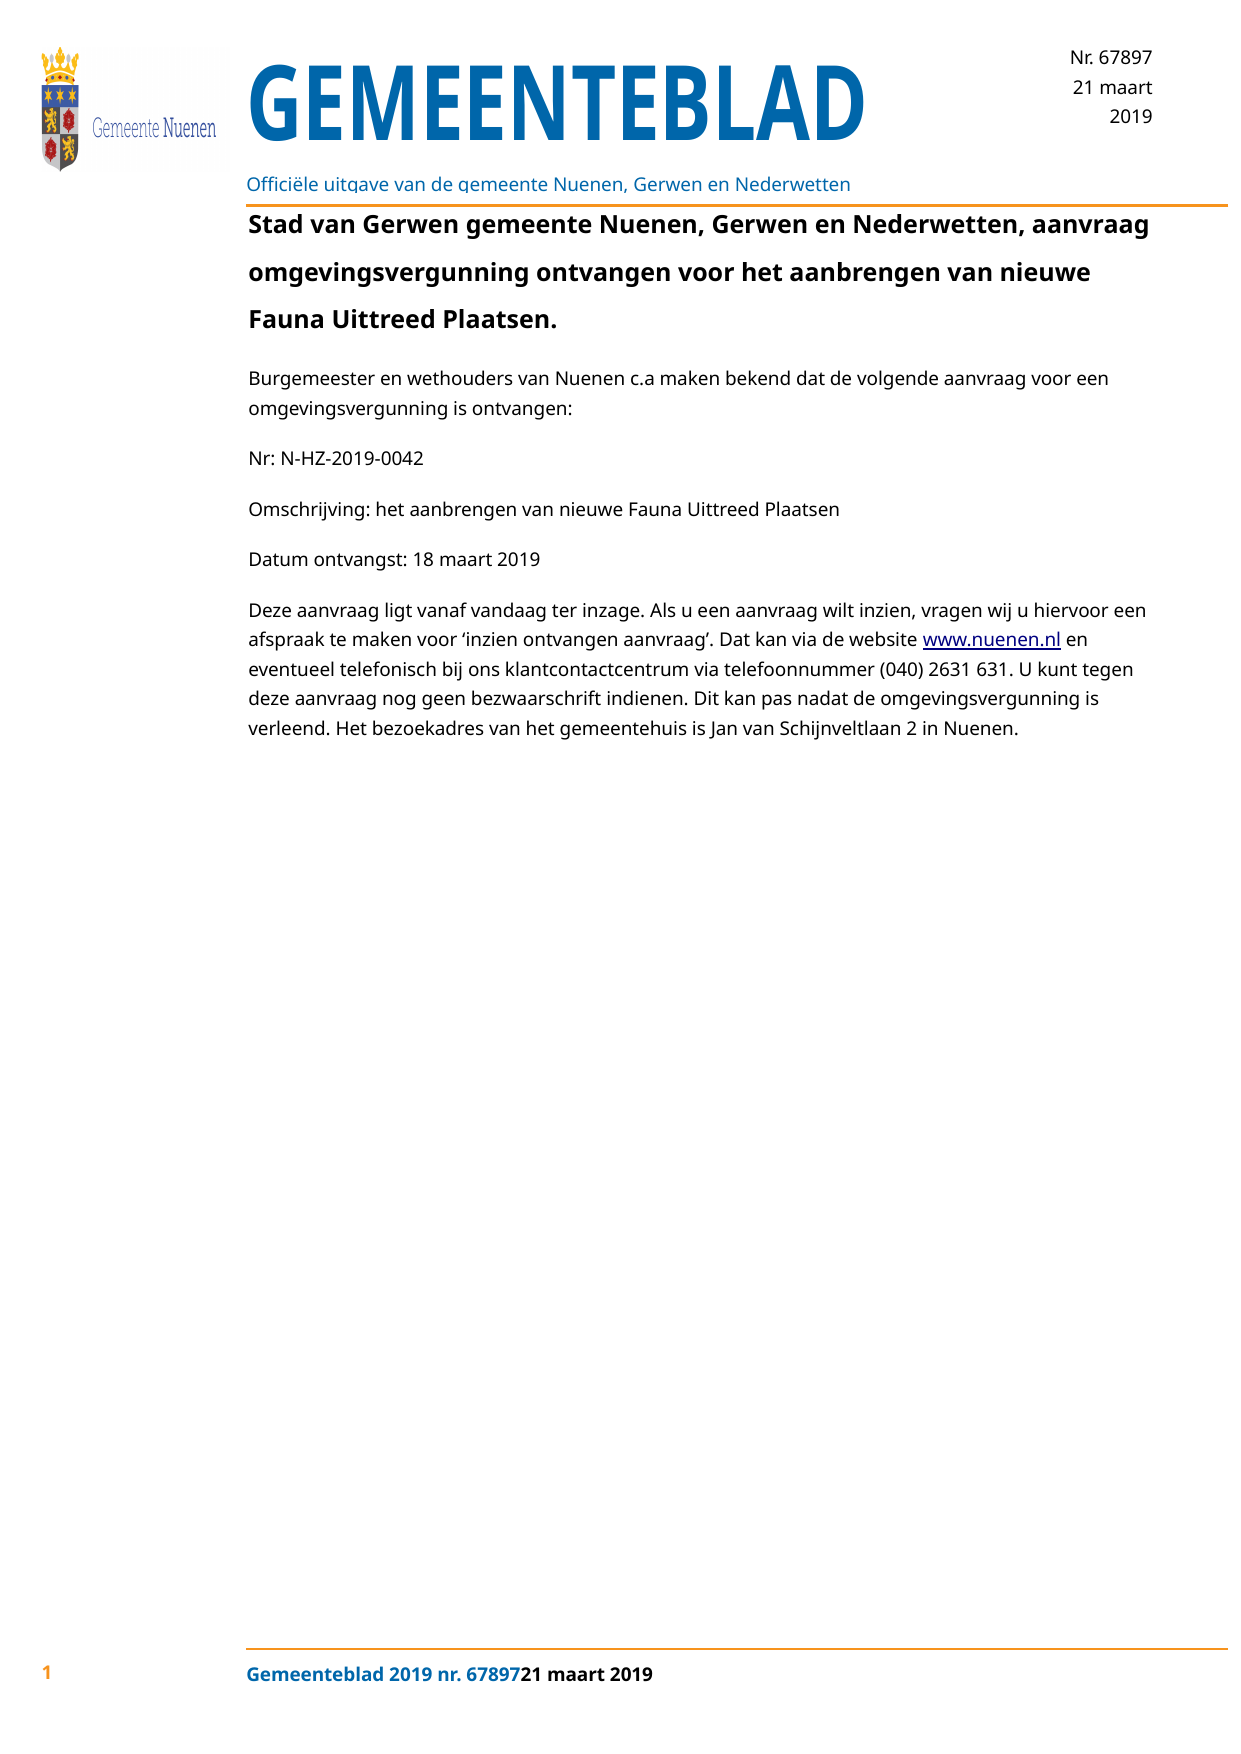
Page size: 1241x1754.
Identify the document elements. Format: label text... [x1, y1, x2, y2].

text Burgemeester en wethouders van Nuenen c.a maken bekend dat de volgende aanvraag voor een omgevingsvergunning is ontvangen: [248, 366, 1152, 421]
text Stad van Gerwen gemeente Nuenen, Gerwen en Nederwetten, aanvraag omgevingsvergunning ontvangen voor het aanbrengen van nieuwe Fauna Uittreed Plaatsen. [248, 207, 1152, 336]
text Deze aanvraag ligt vanaf vandaag ter inzage. Als u een aanvraag wilt inzien, vragen wij u hiervoor een afspraak te maken voor ‘inzien ontvangen aanvraag’. Dat kan via de website www.nuenen.nl en eventueel telefonisch bij ons klantcontactcentrum via telefoonnummer (040) 2631 631. U kunt tegen deze aanvraag nog geen bezwaarschrift indienen. Dit kan pas nadat de omgevingsvergunning is verleend. Het bezoekadres van het gemeentehuis is Jan van Schijnveltlaan 2 in Nuenen. [248, 597, 1152, 741]
text Datum ontvangst: 18 maart 2019 [248, 546, 1152, 572]
text Nr: N-HZ-2019-0042 [248, 446, 1152, 471]
text Omschrijving: het aanbrengen van nieuwe Fauna Uittreed Plaatsen [248, 496, 1152, 522]
picture [41, 47, 231, 172]
